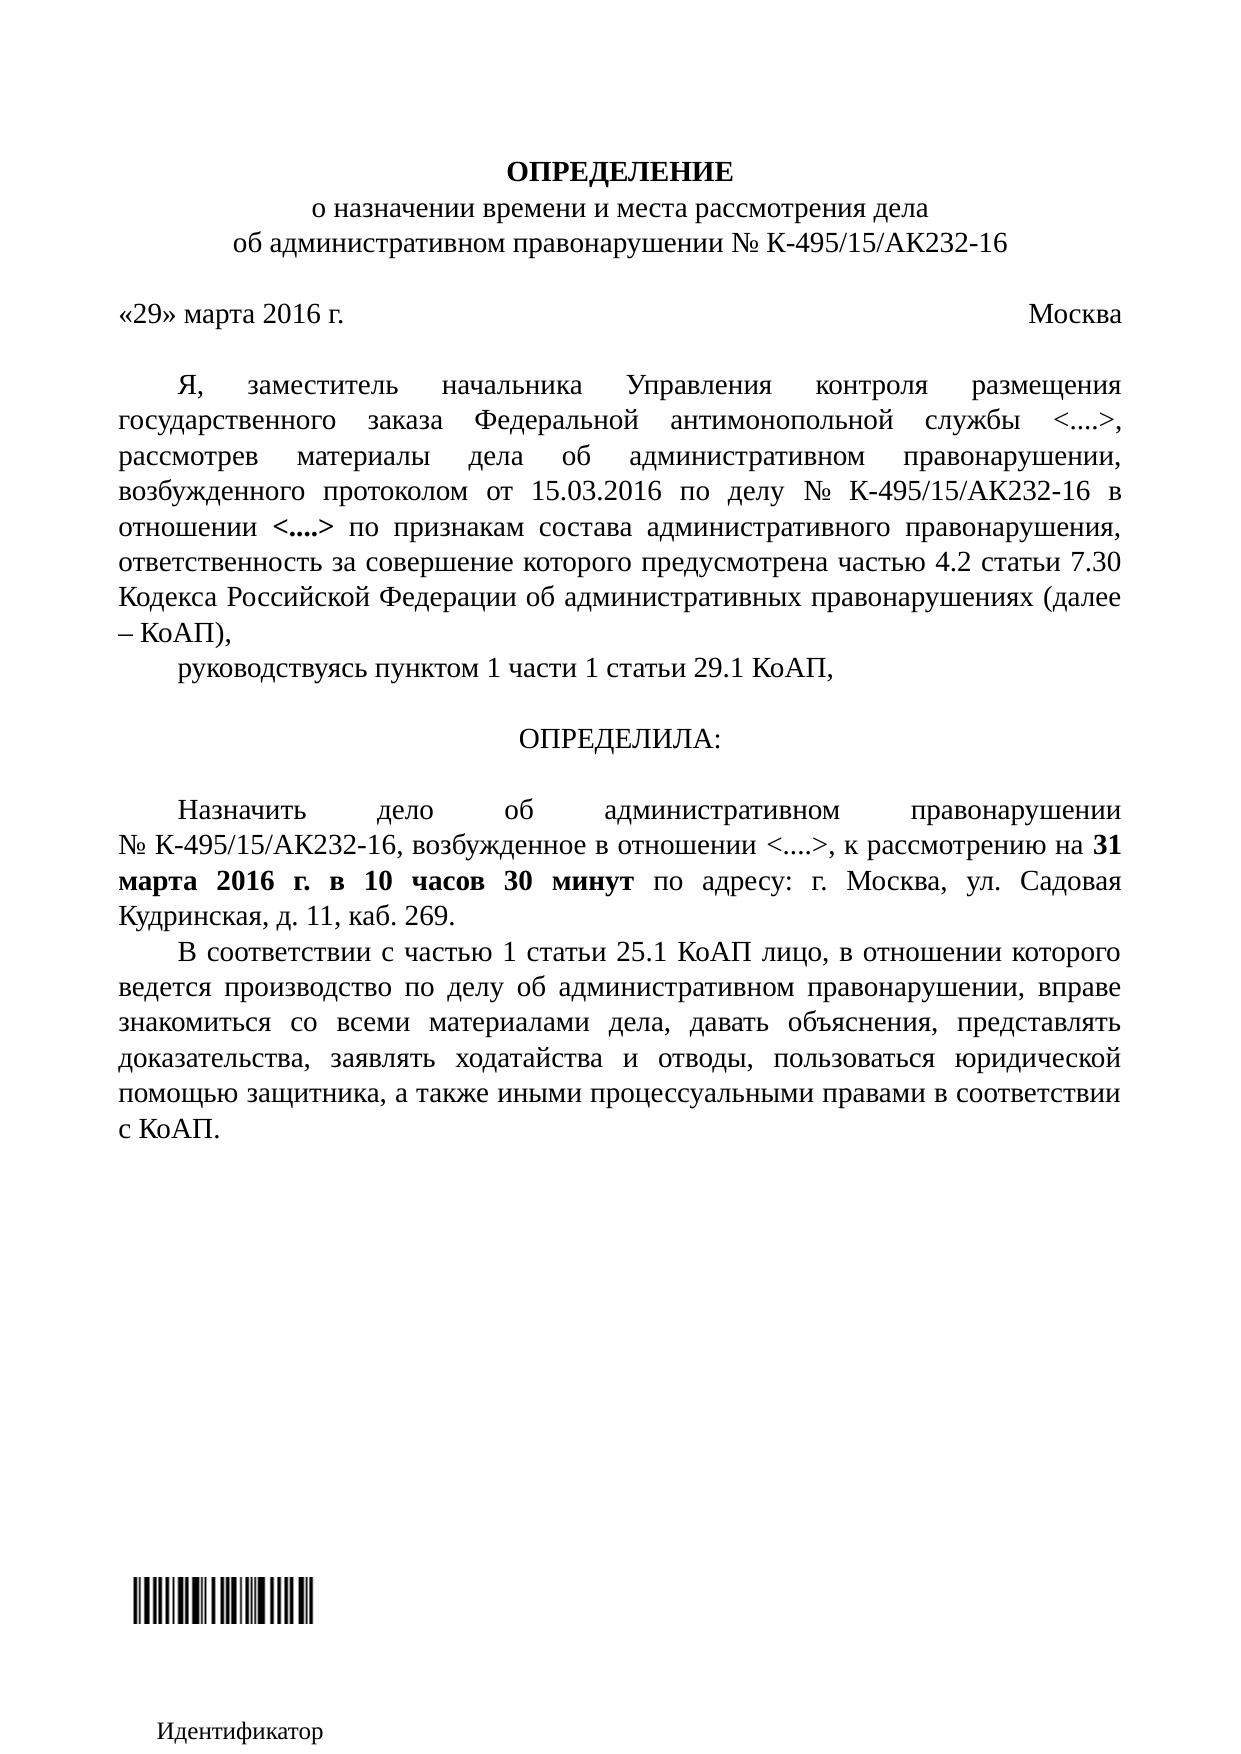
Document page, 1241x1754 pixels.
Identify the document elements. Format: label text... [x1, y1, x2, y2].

text о назначении времени и места рассмотрения дела [118, 189, 1122, 224]
text Я, заместитель начальника Управления контроля размещения государственного заказа Федеральной антимонопольной службы <....>, рассмотрев материалы дела об административном правонарушении, возбужденного протоколом от 15.03.2016 по делу № К-495/15/АК232-16 в отношении <....> по признакам состава административного правонарушения, ответственность за совершение которого предусмотрена частью 4.2 статьи 7.30 Кодекса Российской Федерации об административных правонарушениях (далее – КоАП), [118, 366, 1122, 649]
text ОПРЕДЕЛИЛА: [118, 720, 1122, 756]
subtitle ОПРЕДЕЛЕНИЕ [118, 153, 1122, 189]
text руководствуясь пунктом 1 части 1 статьи 29.1 КоАП, [118, 649, 1122, 685]
picture [118, 1577, 331, 1624]
text «29» марта 2016 г. Москва [118, 295, 1122, 331]
text об административном правонарушении № К-495/15/АК232-16 [118, 224, 1122, 260]
text Назначить дело об административном правонарушении № К-495/15/АК232-16, возбужденное в отношении <....>, к рассмотрению на 31 марта 2016 г. в 10 часов 30 минут по адресу: г. Москва, ул. Садовая Кудринская, д. 11, каб. 269. [118, 791, 1122, 933]
text В соответствии с частью 1 статьи 25.1 КоАП лицо, в отношении которого ведется производство по делу об административном правонарушении, вправе знакомиться со всеми материалами дела, давать объяснения, представлять доказательства, заявлять ходатайства и отводы, пользоваться юридической помощью защитника, а также иными процессуальными правами в соответствии с КоАП. [118, 933, 1122, 1145]
